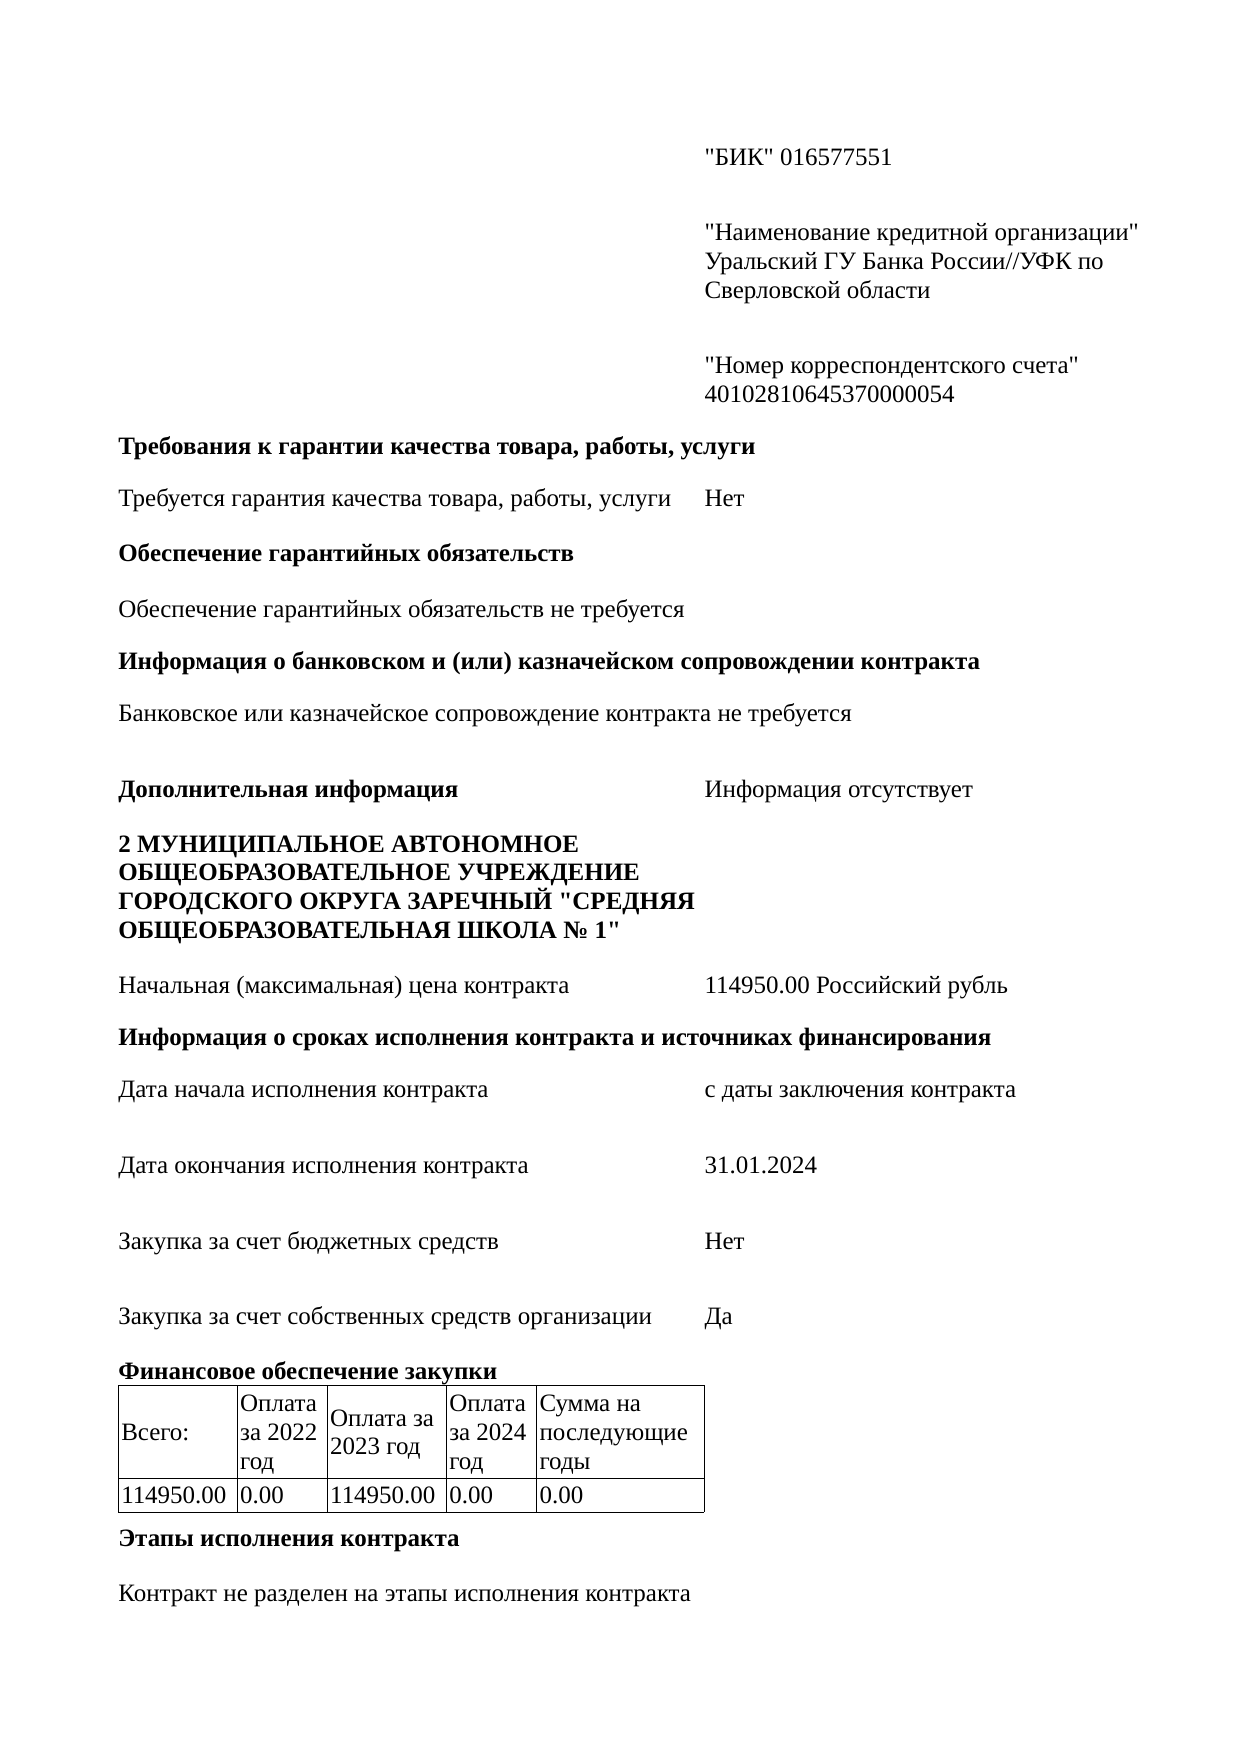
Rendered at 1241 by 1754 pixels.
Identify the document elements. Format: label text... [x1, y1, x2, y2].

table_cell Закупка за счет собственных средств организации [118, 1278, 704, 1353]
table_cell Нет [704, 460, 1176, 536]
table_cell 0.00 [537, 1479, 704, 1512]
table_cell Нет [704, 1202, 1176, 1278]
table_cell Дополнительная информация [118, 750, 704, 826]
table_cell [118, 118, 704, 431]
table_cell с даты заключения контракта [704, 1051, 1176, 1127]
table_cell 114950.00 [328, 1479, 446, 1512]
table_cell [704, 1520, 1176, 1554]
table_cell Контракт не разделен на этапы исполнения контракта [118, 1555, 1176, 1630]
table_cell 31.01.2024 [704, 1127, 1176, 1202]
table_cell Требуется гарантия качества товара, работы, услуги [118, 460, 704, 536]
table_header Оплата за 2023 год [328, 1386, 446, 1477]
table_cell [118, 1515, 1176, 1520]
table_cell 0.00 [447, 1479, 536, 1512]
table_header Сумма на последующие годы [537, 1386, 704, 1477]
table_cell 0.00 [238, 1479, 327, 1512]
table_cell Этапы исполнения контракта [118, 1520, 704, 1554]
table_header Всего: [119, 1386, 237, 1477]
table_cell 2 МУНИЦИПАЛЬНОЕ АВТОНОМНОЕ ОБЩЕОБРАЗОВАТЕЛЬНОЕ УЧРЕЖДЕНИЕ ГОРОДСКОГО ОКРУГА ЗАРЕЧНЫЙ "СРЕДНЯЯ ОБЩЕОБРАЗОВАТЕЛЬНАЯ ШКОЛА № 1" [118, 826, 704, 947]
table_cell Обеспечение гарантийных обязательств не требуется [118, 570, 704, 646]
table_cell [704, 1354, 1176, 1515]
table_cell Дата начала исполнения контракта [118, 1051, 704, 1127]
table_cell Информация о банковском и (или) казначейском сопровождении контракта [118, 646, 1176, 674]
table_cell Финансовое обеспечение закупки [118, 1354, 704, 1385]
table_cell Начальная (максимальная) цена контракта [118, 947, 704, 1022]
table_cell [704, 570, 1176, 646]
table_header Оплата за 2022 год [238, 1386, 327, 1477]
table_cell Информация о сроках исполнения контракта и источниках финансирования [118, 1022, 1176, 1051]
table_cell Банковское или казначейское сопровождение контракта не требуется [118, 675, 1176, 750]
table_cell Обеспечение гарантийных обязательств [118, 536, 704, 570]
table_cell Закупка за счет бюджетных средств [118, 1202, 704, 1278]
table_cell Требования к гарантии качества товара, работы, услуги [118, 431, 1176, 460]
table_cell [704, 536, 1176, 570]
table_cell Дата окончания исполнения контракта [118, 1127, 704, 1202]
table_cell 114950.00 [119, 1479, 237, 1512]
table_cell "БИК" 016577551 "Наименование кредитной организации" Уральский ГУ Банка России//УФК по Сверловской области "Номер корреспондентского счета" 40102810645370000054 [704, 118, 1176, 431]
table_cell 114950.00 Российский рубль [704, 947, 1176, 1022]
table_header Оплата за 2024 год [447, 1386, 536, 1477]
table_cell Да [704, 1278, 1176, 1353]
table_cell [704, 826, 1176, 947]
table_cell Информация отсутствует [704, 750, 1176, 826]
